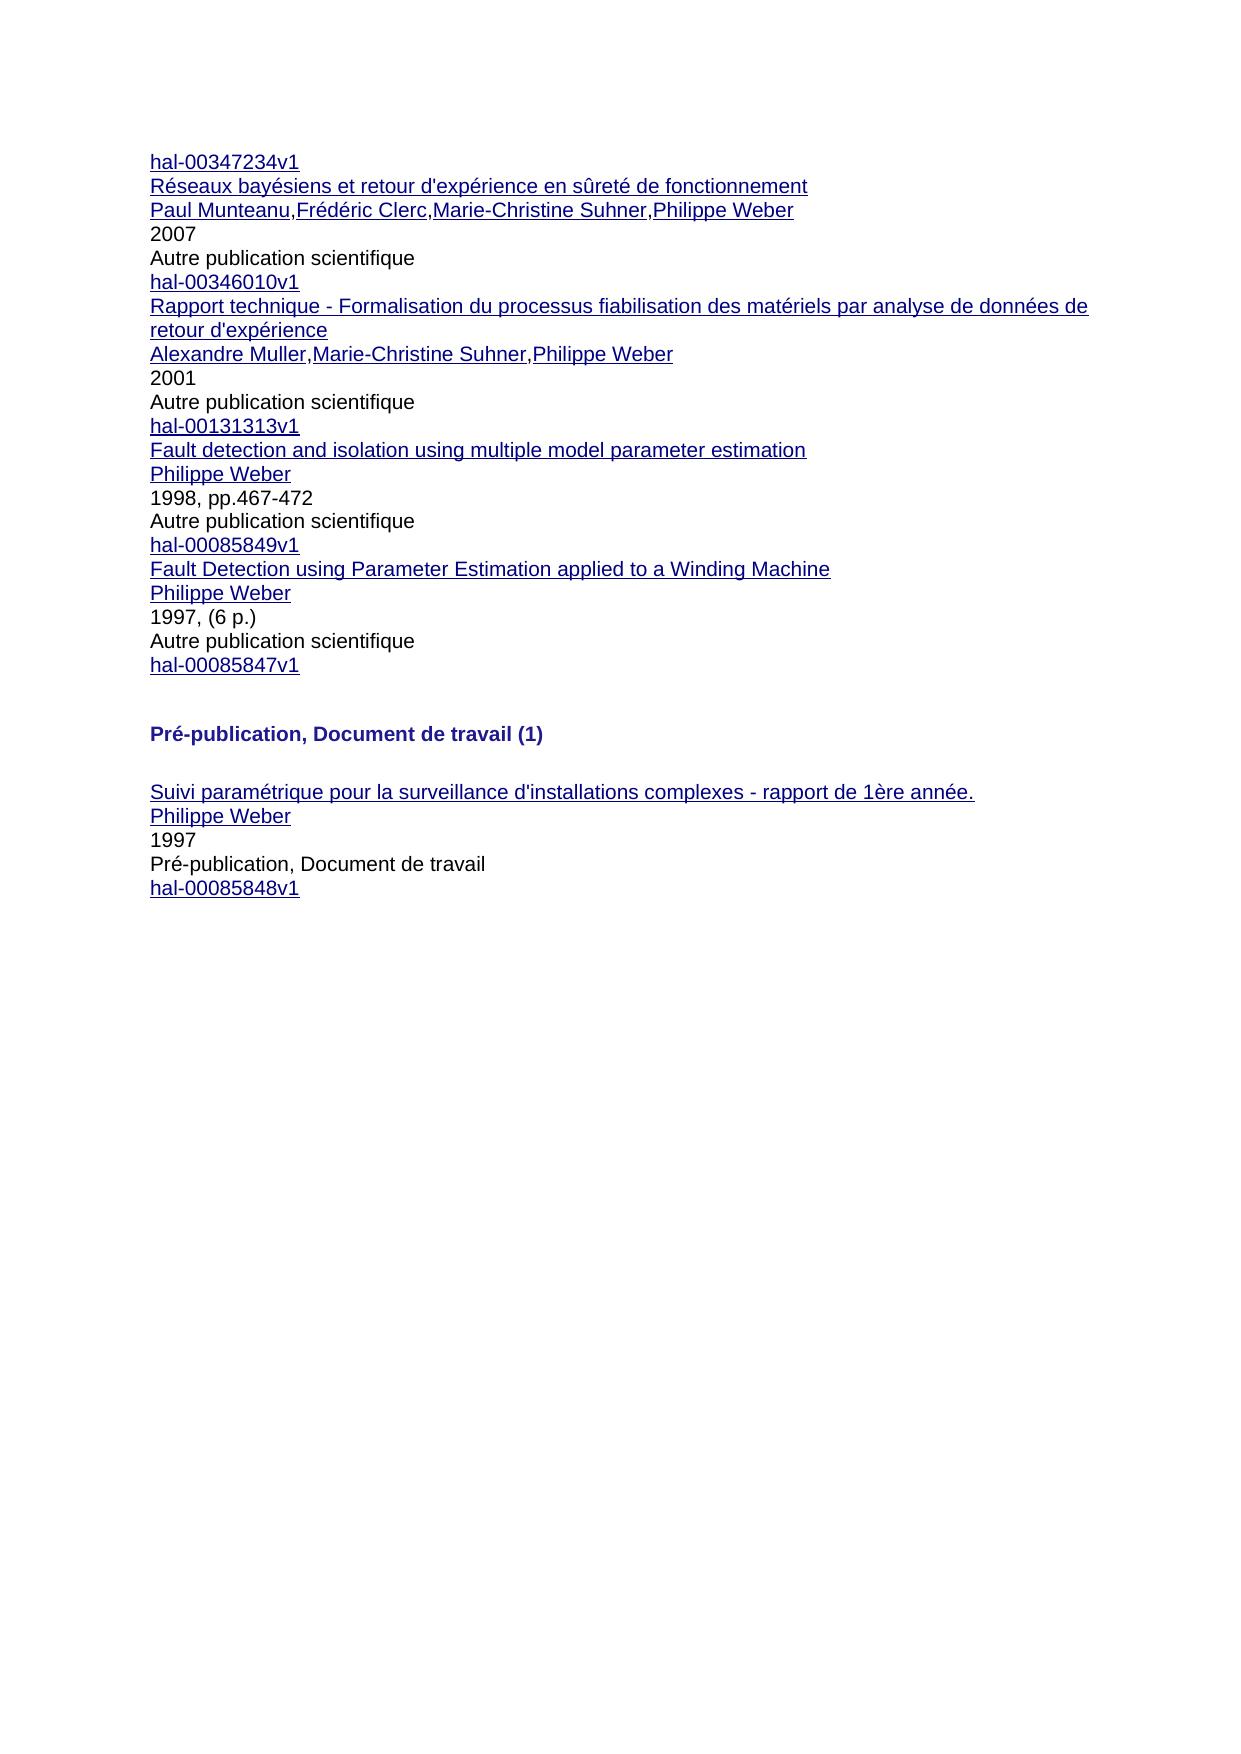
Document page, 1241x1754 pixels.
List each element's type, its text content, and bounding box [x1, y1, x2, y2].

table_cell Réseaux bayésiens et retour d'expérience en sûreté de fonctionnement Paul Munteanu,Frédéric Clerc,Marie-Christine Suhner,Philippe Weber 2007 Autre publication scientifique hal-00346010v1 [150, 174, 1090, 294]
table_cell Fault Detection using Parameter Estimation applied to a Winding Machine Philippe Weber 1997, (6 p.) Autre publication scientifique hal-00085847v1 [150, 557, 1090, 677]
table_cell hal-00347234v1 [150, 150, 1090, 174]
subtitle Pré-publication, Document de travail (1) [150, 722, 1090, 746]
table_cell Fault detection and isolation using multiple model parameter estimation Philippe Weber 1998, pp.467-472 Autre publication scientifique hal-00085849v1 [150, 438, 1090, 557]
table_cell Rapport technique - Formalisation du processus fiabilisation des matériels par analyse de données de retour d'expérience Alexandre Muller,Marie-Christine Suhner,Philippe Weber 2001 Autre publication scientifique hal-00131313v1 [150, 294, 1090, 437]
table_header Suivi paramétrique pour la surveillance d'installations complexes - rapport de 1ère année. Philippe Weber 1997 Pré-publication, Document de travail hal-00085848v1 [150, 780, 1090, 900]
